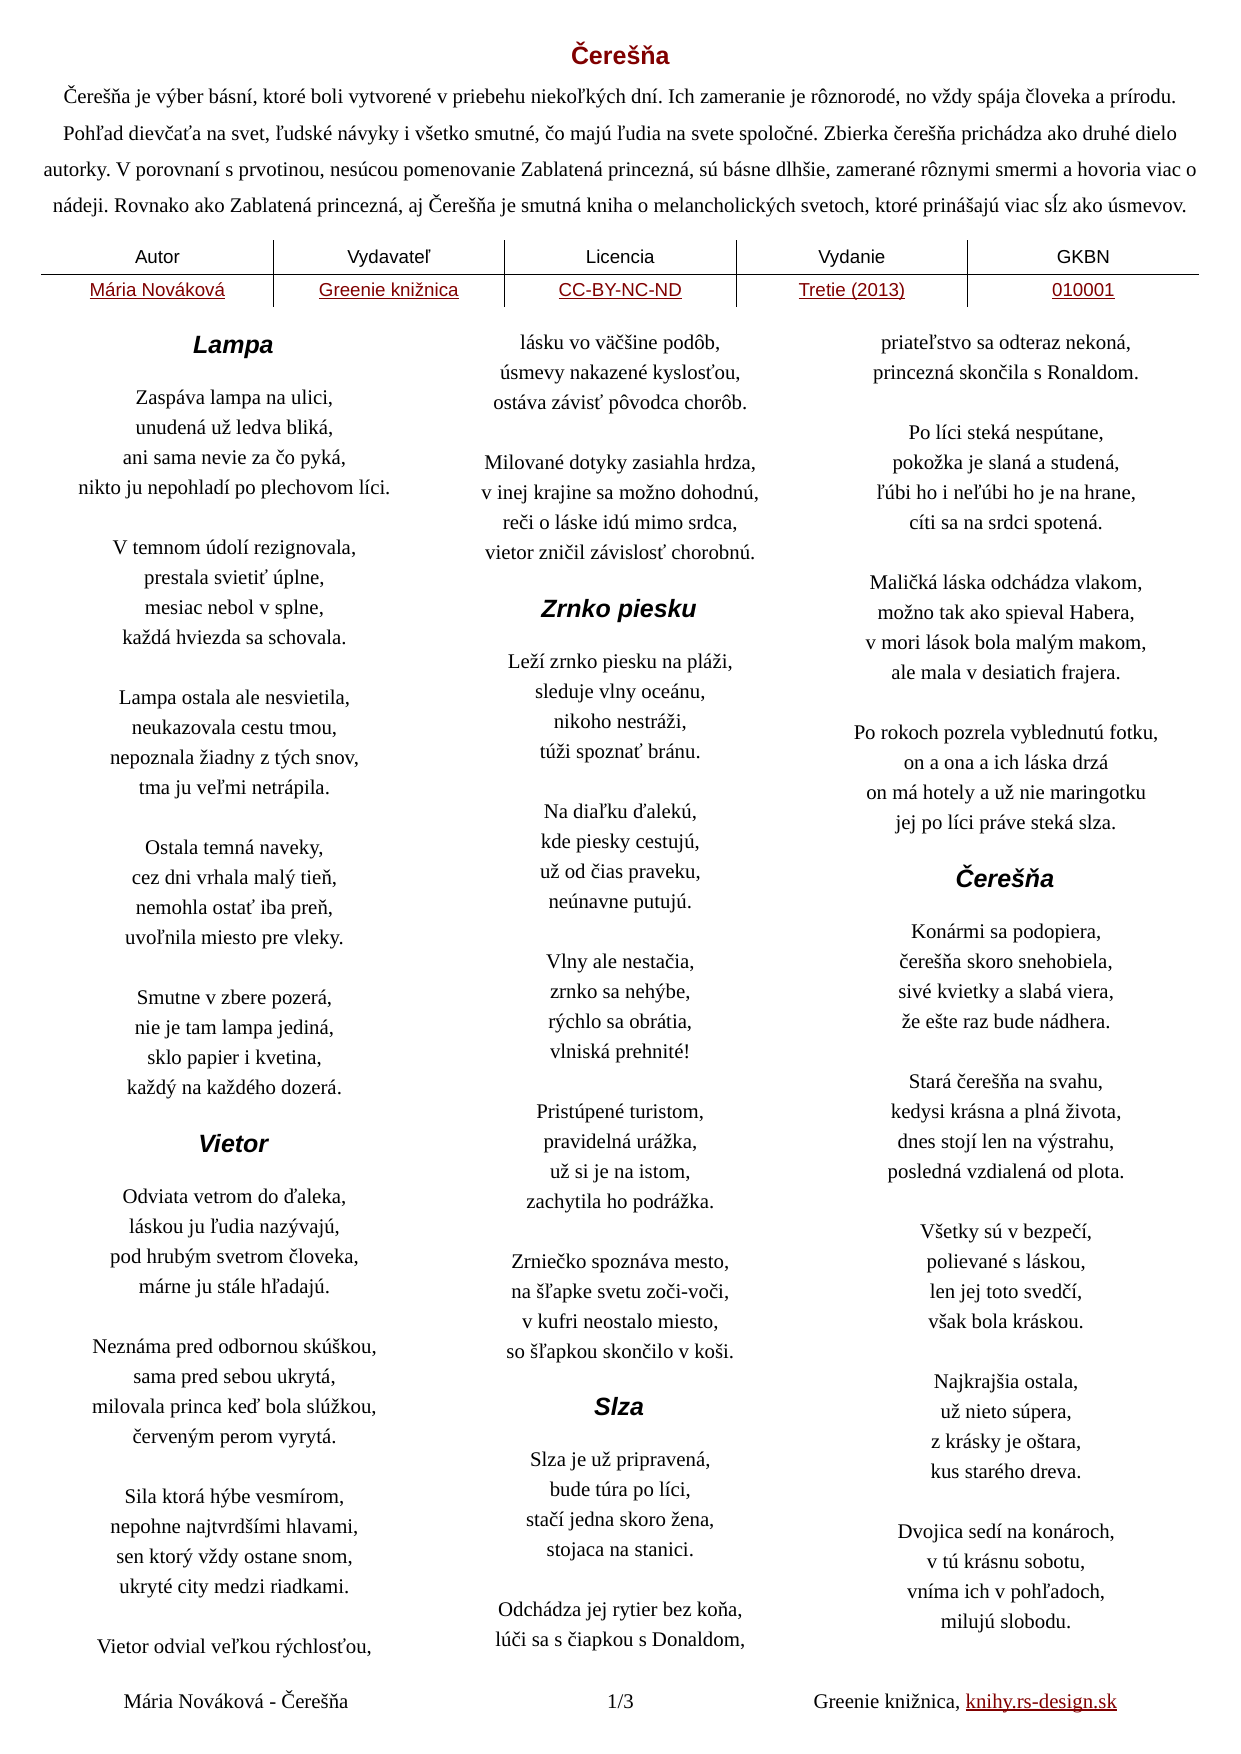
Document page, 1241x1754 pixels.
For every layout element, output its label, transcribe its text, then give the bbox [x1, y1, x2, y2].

text že ešte raz bude nádhera. [813, 1009, 1199, 1033]
text Vietor odvial veľkou rýchlosťou, [41, 1634, 427, 1658]
text kde piesky cestujú, [427, 829, 813, 853]
text Po rokoch pozrela vyblednutú fotku, [813, 720, 1199, 744]
text Všetky sú v bezpečí, [813, 1219, 1199, 1243]
text nemohla ostať iba preň, [41, 895, 427, 919]
text len jej toto svedčí, [813, 1279, 1199, 1303]
text ani sama nevie za čo pyká, [41, 445, 427, 469]
text zachytila ho podrážka. [427, 1189, 813, 1213]
text už od čias praveku, [427, 859, 813, 883]
text Konármi sa podopiera, [813, 919, 1199, 943]
text Po líci steká nespútane, [813, 420, 1199, 444]
text čerešňa skoro snehobiela, [813, 949, 1199, 973]
table_cell Greenie knižnica [274, 275, 504, 307]
text Na diaľku ďalekú, [427, 799, 813, 823]
text Ostala temná naveky, [41, 835, 427, 859]
table_cell Mária Nováková [41, 275, 273, 307]
text možno tak ako spieval Habera, [813, 600, 1199, 624]
text márne ju stále hľadajú. [41, 1274, 427, 1298]
text v tú krásnu sobotu, [813, 1549, 1199, 1573]
text Stará čerešňa na svahu, [813, 1069, 1199, 1093]
table_cell CC-BY-NC-ND [505, 275, 736, 307]
text bude túra po líci, [427, 1477, 813, 1501]
text Pristúpené turistom, [427, 1099, 813, 1123]
text cíti sa na srdci spotená. [813, 510, 1199, 534]
text neukazovala cestu tmou, [41, 715, 427, 739]
text reči o láske idú mimo srdca, [427, 510, 813, 534]
text polievané s láskou, [813, 1249, 1199, 1273]
table_header Autor [41, 240, 273, 273]
text jej po líci práve steká slza. [813, 810, 1199, 834]
text nikto ju nepohladí po plechovom líci. [41, 475, 427, 499]
text každý na každého dozerá. [41, 1075, 427, 1099]
text pravidelná urážka, [427, 1129, 813, 1153]
text ukryté city medzi riadkami. [41, 1574, 427, 1598]
text v mori lások bola malým makom, [813, 630, 1199, 654]
table_header Vydanie [737, 240, 967, 273]
text lúči sa s čiapkou s Donaldom, [427, 1627, 813, 1651]
text sivé kvietky a slabá viera, [813, 979, 1199, 1003]
text Neznáma pred odbornou skúškou, [41, 1334, 427, 1358]
text sama pred sebou ukrytá, [41, 1364, 427, 1388]
text Zaspáva lampa na ulici, [41, 385, 427, 409]
text Odviata vetrom do ďaleka, [41, 1184, 427, 1208]
subtitle Slza [427, 1392, 813, 1421]
text už nieto súpera, [813, 1399, 1199, 1423]
text túži spoznať bránu. [427, 739, 813, 763]
text úsmevy nakazené kyslosťou, [427, 360, 813, 384]
text Smutne v zbere pozerá, [41, 985, 427, 1009]
table_header GKBN [968, 240, 1199, 273]
text na šľapke svetu zoči-voči, [427, 1279, 813, 1303]
text ľúbi ho i neľúbi ho je na hrane, [813, 480, 1199, 504]
text nie je tam lampa jediná, [41, 1015, 427, 1039]
text on a ona a ich láska drzá [813, 750, 1199, 774]
text Najkrajšia ostala, [813, 1369, 1199, 1393]
text Vlny ale nestačia, [427, 949, 813, 973]
table_header Licencia [505, 240, 736, 273]
text Slza je už pripravená, [427, 1447, 813, 1471]
text Čerešňa je výber básní, ktoré boli vytvorené v priebehu niekoľkých dní. Ich zameranie je rôznorodé, no vždy spája človeka a prírodu. Pohľad dievčaťa na svet, ľudské návyky i všetko smutné, čo majú ľudia na svete spoločné. Zbierka čerešňa prichádza ako druhé dielo autorky. V porovnaní s prvotinou, nesúcou pomenovanie Zablatená princezná, sú básne dlhšie, zamerané rôznymi smermi a hovoria viac o nádeji. Rovnako ako Zablatená princezná, aj Čerešňa je smutná kniha o melancholických svetoch, ktoré prinášajú viac sĺz ako úsmevov. [41, 84, 1199, 217]
subtitle Zrnko piesku [427, 594, 813, 623]
text priateľstvo sa odteraz nekoná, [813, 330, 1199, 354]
text posledná vzdialená od plota. [813, 1159, 1199, 1183]
text rýchlo sa obrátia, [427, 1009, 813, 1033]
text Maličká láska odchádza vlakom, [813, 570, 1199, 594]
subtitle Čerešňa [813, 864, 1199, 893]
text sen ktorý vždy ostane snom, [41, 1544, 427, 1568]
text vietor zničil závislosť chorobnú. [427, 540, 813, 564]
text červeným perom vyrytá. [41, 1424, 427, 1448]
text ostáva závisť pôvodca chorôb. [427, 390, 813, 414]
subtitle Čerešňa [41, 41, 1199, 70]
text nepoznala žiadny z tých snov, [41, 745, 427, 769]
text stačí jedna skoro žena, [427, 1507, 813, 1531]
text kedysi krásna a plná života, [813, 1099, 1199, 1123]
text so šľapkou skončilo v koši. [427, 1339, 813, 1363]
text cez dni vrhala malý tieň, [41, 865, 427, 889]
text sklo papier i kvetina, [41, 1045, 427, 1069]
text princezná skončila s Ronaldom. [813, 360, 1199, 384]
text v inej krajine sa možno dohodnú, [427, 480, 813, 504]
text stojaca na stanici. [427, 1537, 813, 1561]
text však bola kráskou. [813, 1309, 1199, 1333]
text každá hviezda sa schovala. [41, 625, 427, 649]
text v kufri neostalo miesto, [427, 1309, 813, 1333]
text vníma ich v pohľadoch, [813, 1579, 1199, 1603]
table_cell Tretie (2013) [737, 275, 967, 307]
text uvoľnila miesto pre vleky. [41, 925, 427, 949]
text dnes stojí len na výstrahu, [813, 1129, 1199, 1153]
text V temnom údolí rezignovala, [41, 535, 427, 559]
text nikoho nestráži, [427, 709, 813, 733]
text láskou ju ľudia nazývajú, [41, 1214, 427, 1238]
text unudená už ledva bliká, [41, 415, 427, 439]
text Zrniečko spoznáva mesto, [427, 1249, 813, 1273]
text pod hrubým svetrom človeka, [41, 1244, 427, 1268]
text tma ju veľmi netrápila. [41, 775, 427, 799]
table_header Vydavateľ [274, 240, 504, 273]
text z krásky je oštara, [813, 1429, 1199, 1453]
text už si je na istom, [427, 1159, 813, 1183]
text ale mala v desiatich frajera. [813, 660, 1199, 684]
text Leží zrnko piesku na pláži, [427, 649, 813, 673]
text nepohne najtvrdšími hlavami, [41, 1514, 427, 1538]
text kus starého dreva. [813, 1459, 1199, 1483]
text milovala princa keď bola slúžkou, [41, 1394, 427, 1418]
text neúnavne putujú. [427, 889, 813, 913]
text zrnko sa nehýbe, [427, 979, 813, 1003]
subtitle Vietor [41, 1129, 427, 1157]
table_cell 010001 [968, 275, 1199, 307]
text vlniská prehnité! [427, 1039, 813, 1063]
text Dvojica sedí na konároch, [813, 1519, 1199, 1543]
text Odchádza jej rytier bez koňa, [427, 1597, 813, 1621]
text Milované dotyky zasiahla hrdza, [427, 450, 813, 474]
text milujú slobodu. [813, 1609, 1199, 1633]
subtitle Lampa [41, 330, 427, 359]
text on má hotely a už nie maringotku [813, 780, 1199, 804]
text prestala svietiť úplne, [41, 565, 427, 589]
text Lampa ostala ale nesvietila, [41, 685, 427, 709]
text lásku vo väčšine podôb, [427, 330, 813, 354]
text mesiac nebol v splne, [41, 595, 427, 619]
text pokožka je slaná a studená, [813, 450, 1199, 474]
text sleduje vlny oceánu, [427, 679, 813, 703]
text Sila ktorá hýbe vesmírom, [41, 1484, 427, 1508]
